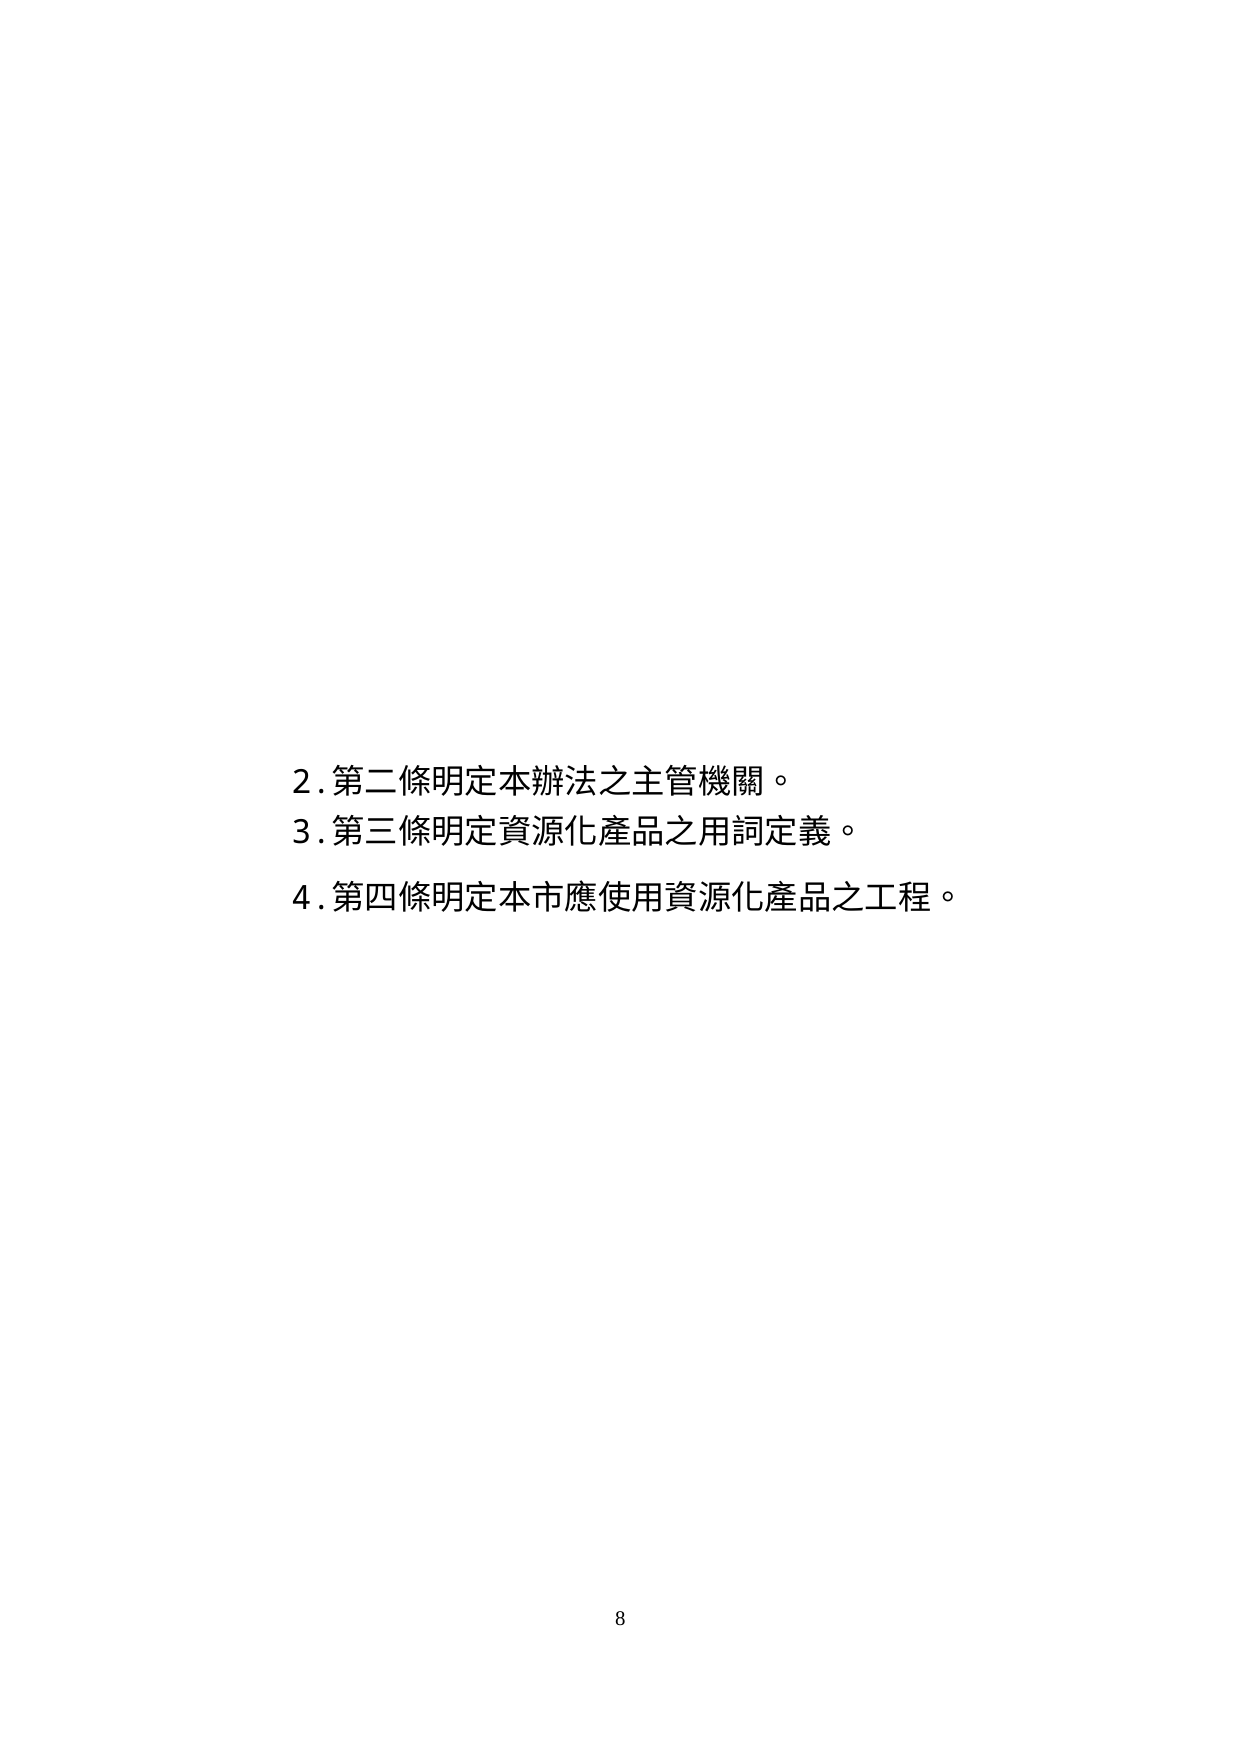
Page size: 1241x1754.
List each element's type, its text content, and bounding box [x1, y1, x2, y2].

text 3.第三條明定資源化產品之用詞定義。 [291, 804, 1092, 854]
text 4.第四條明定本市應使用資源化產品之工程。 [291, 854, 1092, 916]
text 2.第二條明定本辦法之主管機關。 [241, 754, 1092, 804]
